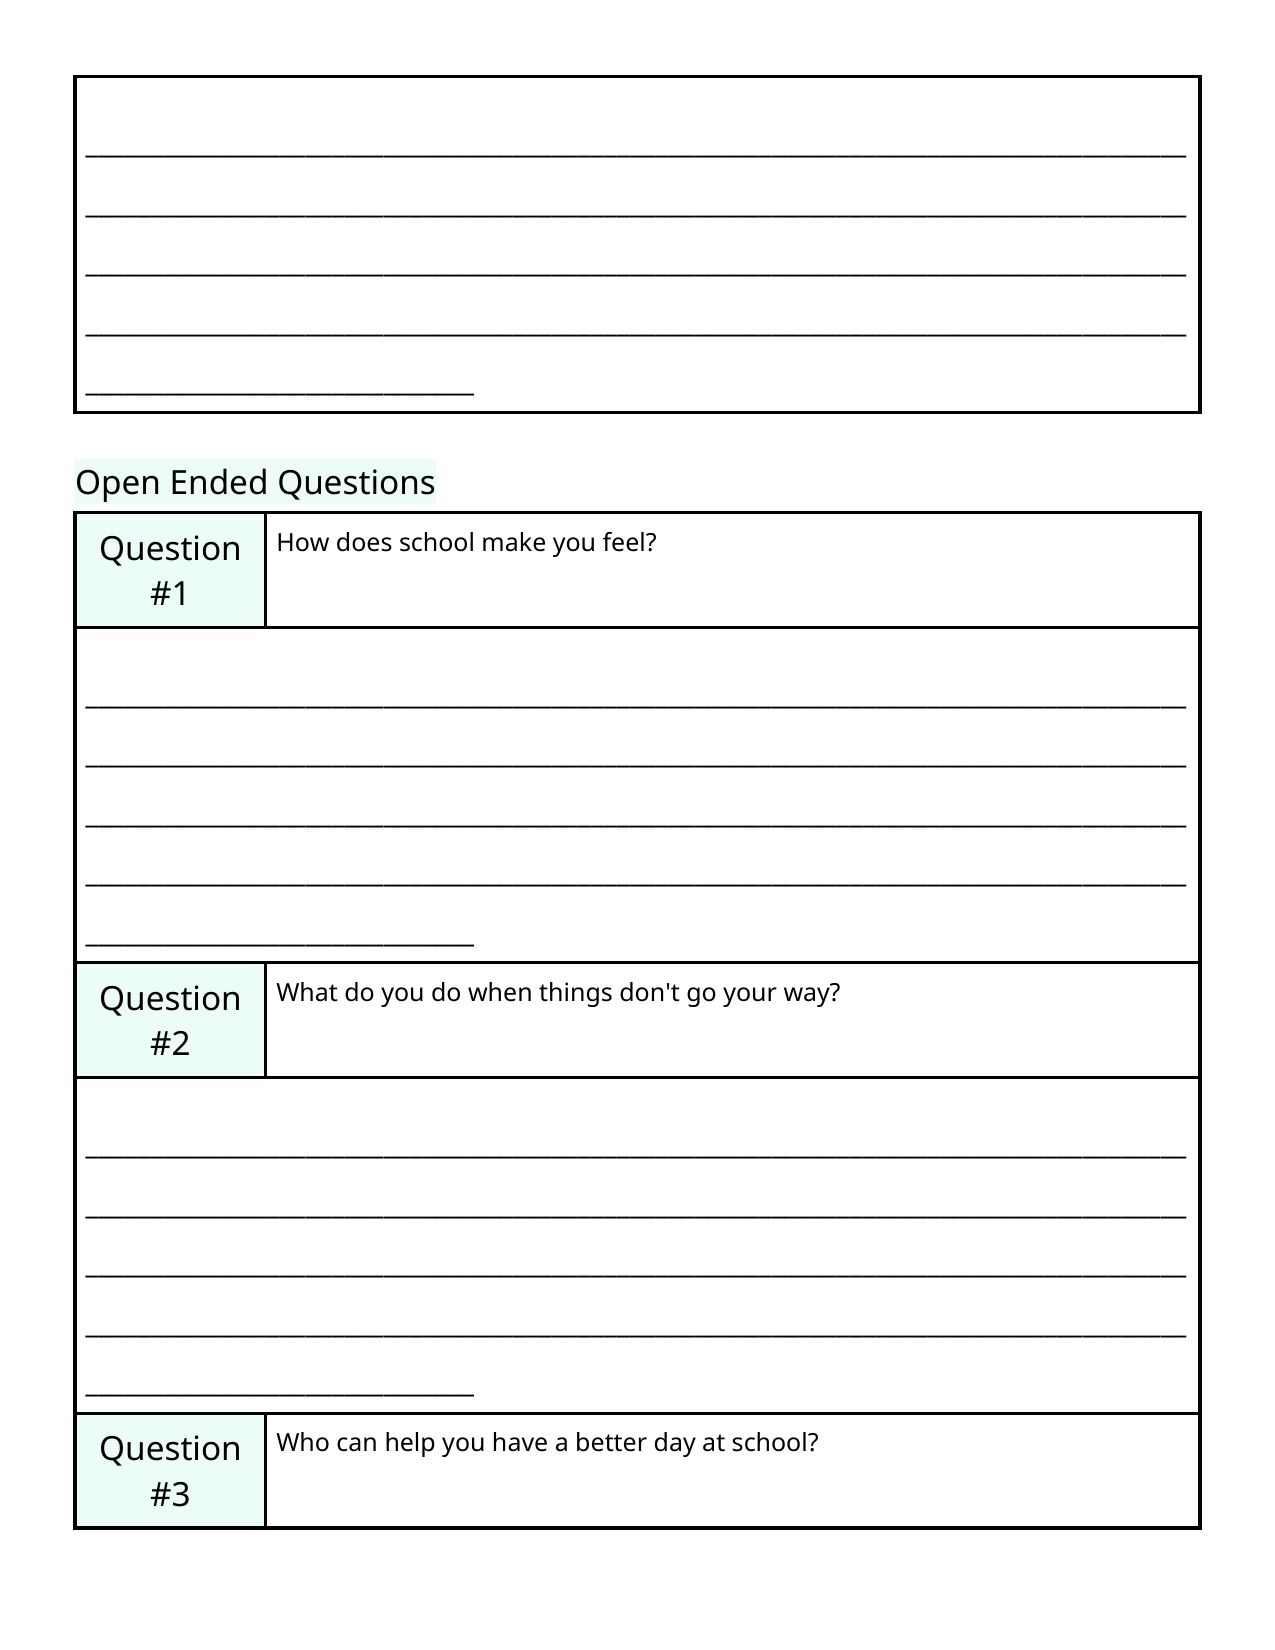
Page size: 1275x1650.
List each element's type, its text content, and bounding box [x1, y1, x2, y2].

table_cell __________________________________________________________________________________________________________________________________________________________________________________________________________________________________________________________________________________________________________________________________________________________________________________ [77, 78, 1198, 411]
table_cell Question #2 [77, 964, 264, 1076]
text Open Ended Questions [75, 459, 1200, 504]
table_cell What do you do when things don't go your way? [267, 964, 1198, 1076]
table_header How does school make you feel? [267, 514, 1198, 626]
table_cell __________________________________________________________________________________________________________________________________________________________________________________________________________________________________________________________________________________________________________________________________________________________________________________ [77, 629, 1198, 961]
table_cell Who can help you have a better day at school? [267, 1415, 1198, 1526]
table_header Question #1 [77, 514, 264, 626]
table_cell __________________________________________________________________________________________________________________________________________________________________________________________________________________________________________________________________________________________________________________________________________________________________________________ [77, 1079, 1198, 1412]
table_cell Question #3 [77, 1415, 264, 1526]
